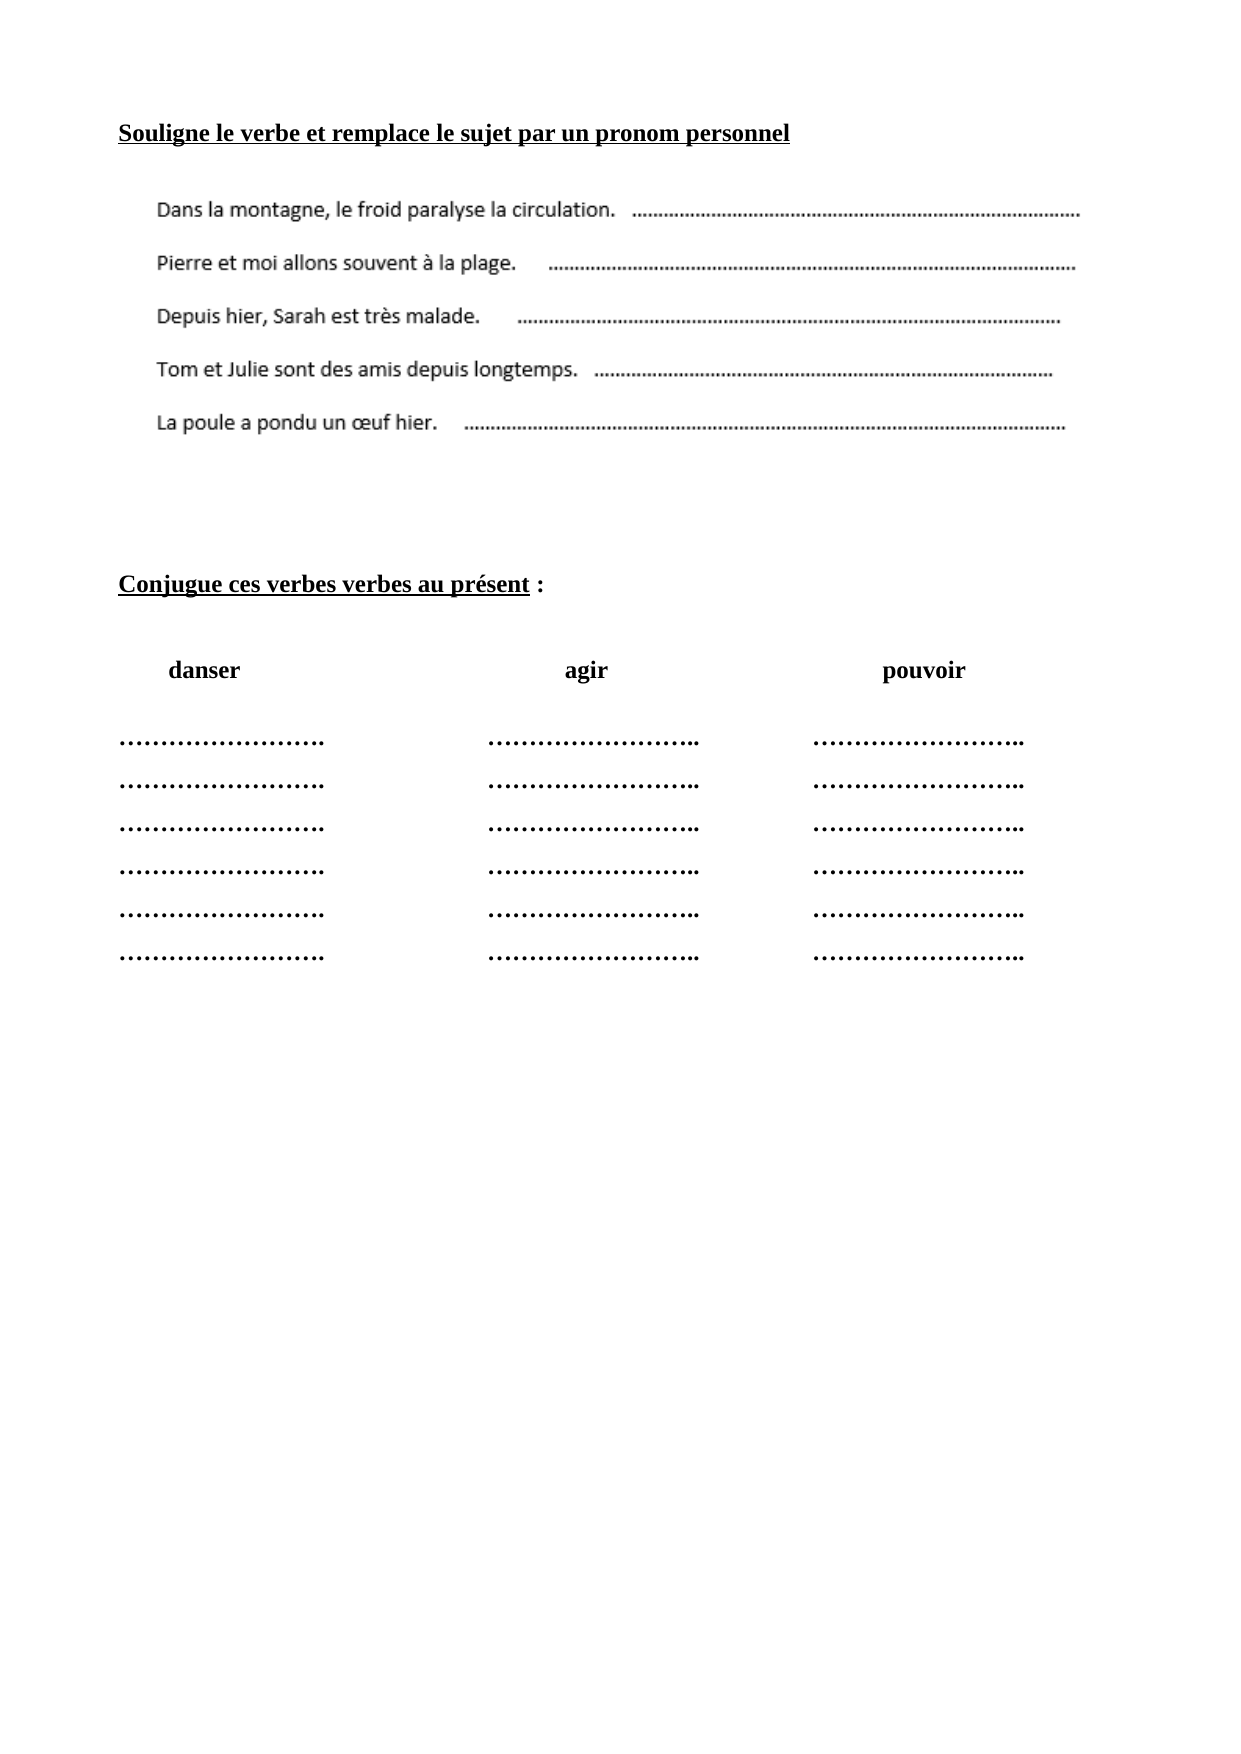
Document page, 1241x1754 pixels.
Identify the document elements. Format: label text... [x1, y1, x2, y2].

text ……………………. …………………….. …………………….. [118, 808, 1122, 837]
text Conjugue ces verbes verbes au présent : [118, 569, 1122, 598]
text ……………………. …………………….. …………………….. [118, 937, 1122, 966]
text danser agir pouvoir [118, 656, 1122, 684]
text ……………………. …………………….. …………………….. [118, 851, 1122, 880]
text Souligne le verbe et remplace le sujet par un pronom personnel [118, 118, 1122, 147]
text ……………………. …………………….. …………………….. [118, 765, 1122, 793]
picture [138, 181, 1102, 469]
text ……………………. …………………….. …………………….. [118, 894, 1122, 923]
text ……………………. …………………….. …………………….. [118, 722, 1122, 750]
